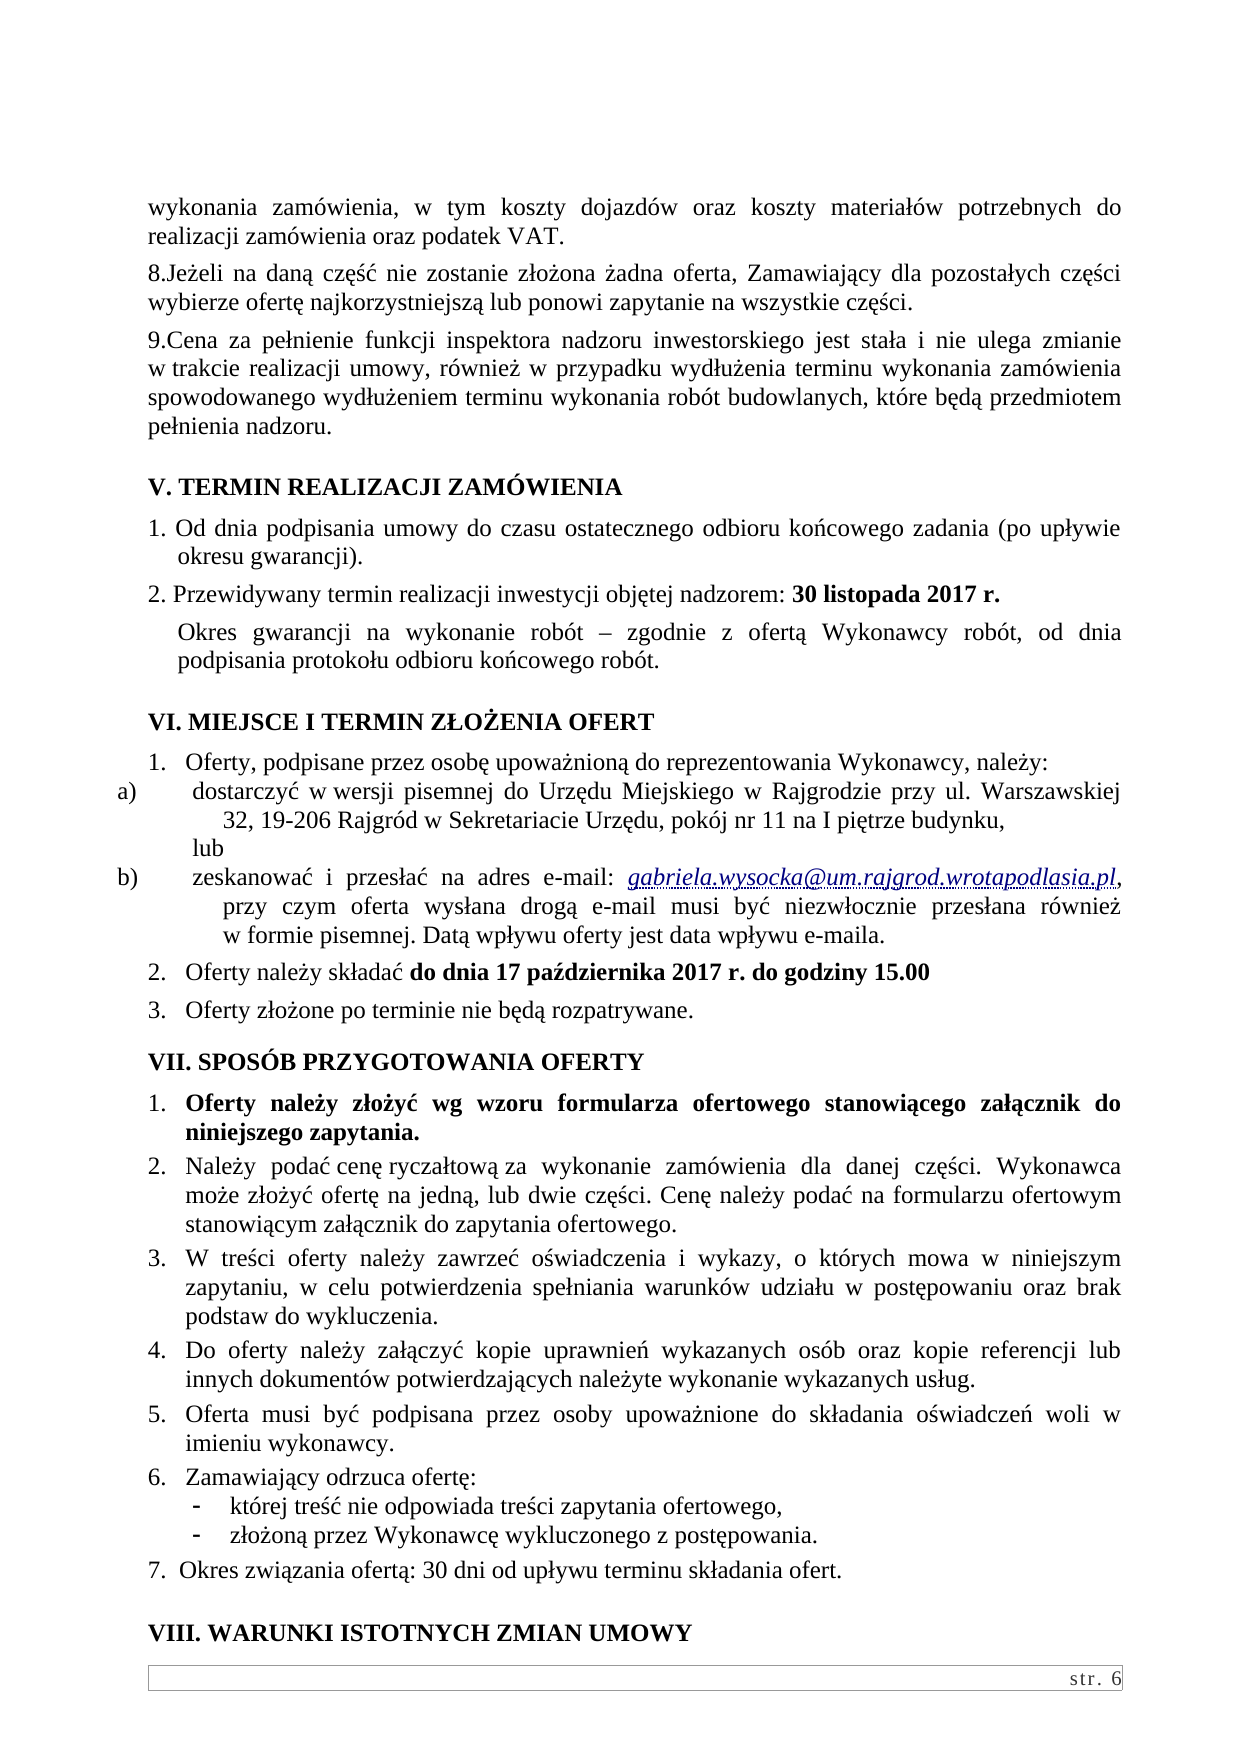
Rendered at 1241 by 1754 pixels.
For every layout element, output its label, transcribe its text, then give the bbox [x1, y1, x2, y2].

subtitle VII. Sposób przygotowania oferty [148, 1047, 1122, 1076]
text Okres gwarancji na wykonanie robót – zgodnie z ofertą Wykonawcy robót, od dnia podpisania protokołu odbioru końcowego robót. [177, 617, 1122, 674]
list Do oferty należy załączyć kopie uprawnień wykazanych osób oraz kopie referencji lub innych dokumentów potwierdzających należyte wykonanie wykazanych usług. [148, 1336, 1122, 1393]
text 1. Od dnia podpisania umowy do czasu ostatecznego odbioru końcowego zadania (po upływie okresu gwarancji). [148, 513, 1122, 570]
list Oferta musi być podpisana przez osoby upoważnione do składania oświadczeń woli w imieniu wykonawcy. [148, 1399, 1122, 1457]
list której treść nie odpowiada treści zapytania ofertowego, [192, 1491, 1122, 1520]
subtitle V. Termin realizacji zamówienia [148, 472, 1122, 501]
text 7. Okres związania ofertą: 30 dni od upływu terminu składania ofert. [148, 1555, 1122, 1583]
list Należy podać cenę ryczałtową za wykonanie zamówienia dla danej części. Wykonawca może złożyć ofertę na jedną, lub dwie części. Cenę należy podać na formularzu ofertowym stanowiącym załącznik do zapytania ofertowego. [148, 1151, 1122, 1237]
text lub [148, 833, 1122, 862]
list Oferty należy złożyć wg wzoru formularza ofertowego stanowiącego załącznik do niniejszego zapytania. [148, 1088, 1122, 1145]
list Oferty, podpisane przez osobę upoważnioną do reprezentowania Wykonawcy, należy: [148, 747, 1122, 776]
text 9.Cena za pełnienie funkcji inspektora nadzoru inwestorskiego jest stała i nie ulega zmianie w trakcie realizacji umowy, również w przypadku wydłużenia terminu wykonania zamówienia spowodowanego wydłużeniem terminu wykonania robót budowlanych, które będą przedmiotem pełnienia nadzoru. [148, 325, 1122, 440]
list dostarczyć w wersji pisemnej do Urzędu Miejskiego w Rajgrodzie przy ul. Warszawskiej 32, 19-206 Rajgród w Sekretariacie Urzędu, pokój nr 11 na I piętrze budynku, [117, 776, 1122, 833]
list złożoną przez Wykonawcę wykluczonego z postępowania. [192, 1520, 1122, 1549]
list Zamawiający odrzuca ofertę: [148, 1462, 1122, 1491]
list W treści oferty należy zawrzeć oświadczenia i wykazy, o których mowa w niniejszym zapytaniu, w celu potwierdzenia spełniania warunków udziału w postępowaniu oraz brak podstaw do wykluczenia. [148, 1243, 1122, 1330]
list Oferty złożone po terminie nie będą rozpatrywane. [148, 995, 1122, 1024]
text VIII. WARUNKI ISTOTNYCH ZMIAN UMOWY [148, 1618, 1122, 1647]
text 8.Jeżeli na daną część nie zostanie złożona żadna oferta, Zamawiający dla pozostałych części wybierze ofertę najkorzystniejszą lub ponowi zapytanie na wszystkie części. [148, 258, 1122, 316]
text 2. Przewidywany termin realizacji inwestycji objętej nadzorem: 30 listopada 2017 r. [148, 579, 1122, 608]
list zeskanować i przesłać na adres e-mail: gabriela.wysocka@um.rajgrod.wrotapodlasia.pl, przy czym oferta wysłana drogą e-mail musi być niezwłocznie przesłana również w formie pisemnej. Datą wpływu oferty jest data wpływu e-maila. [117, 862, 1122, 948]
subtitle VI. Miejsce i termin złożenia ofert [148, 707, 1122, 735]
text wykonania zamówienia, w tym koszty dojazdów oraz koszty materiałów potrzebnych do realizacji zamówienia oraz podatek VAT. [148, 192, 1122, 249]
list Oferty należy składać do dnia 17 października 2017 r. do godziny 15.00 [148, 957, 1122, 986]
